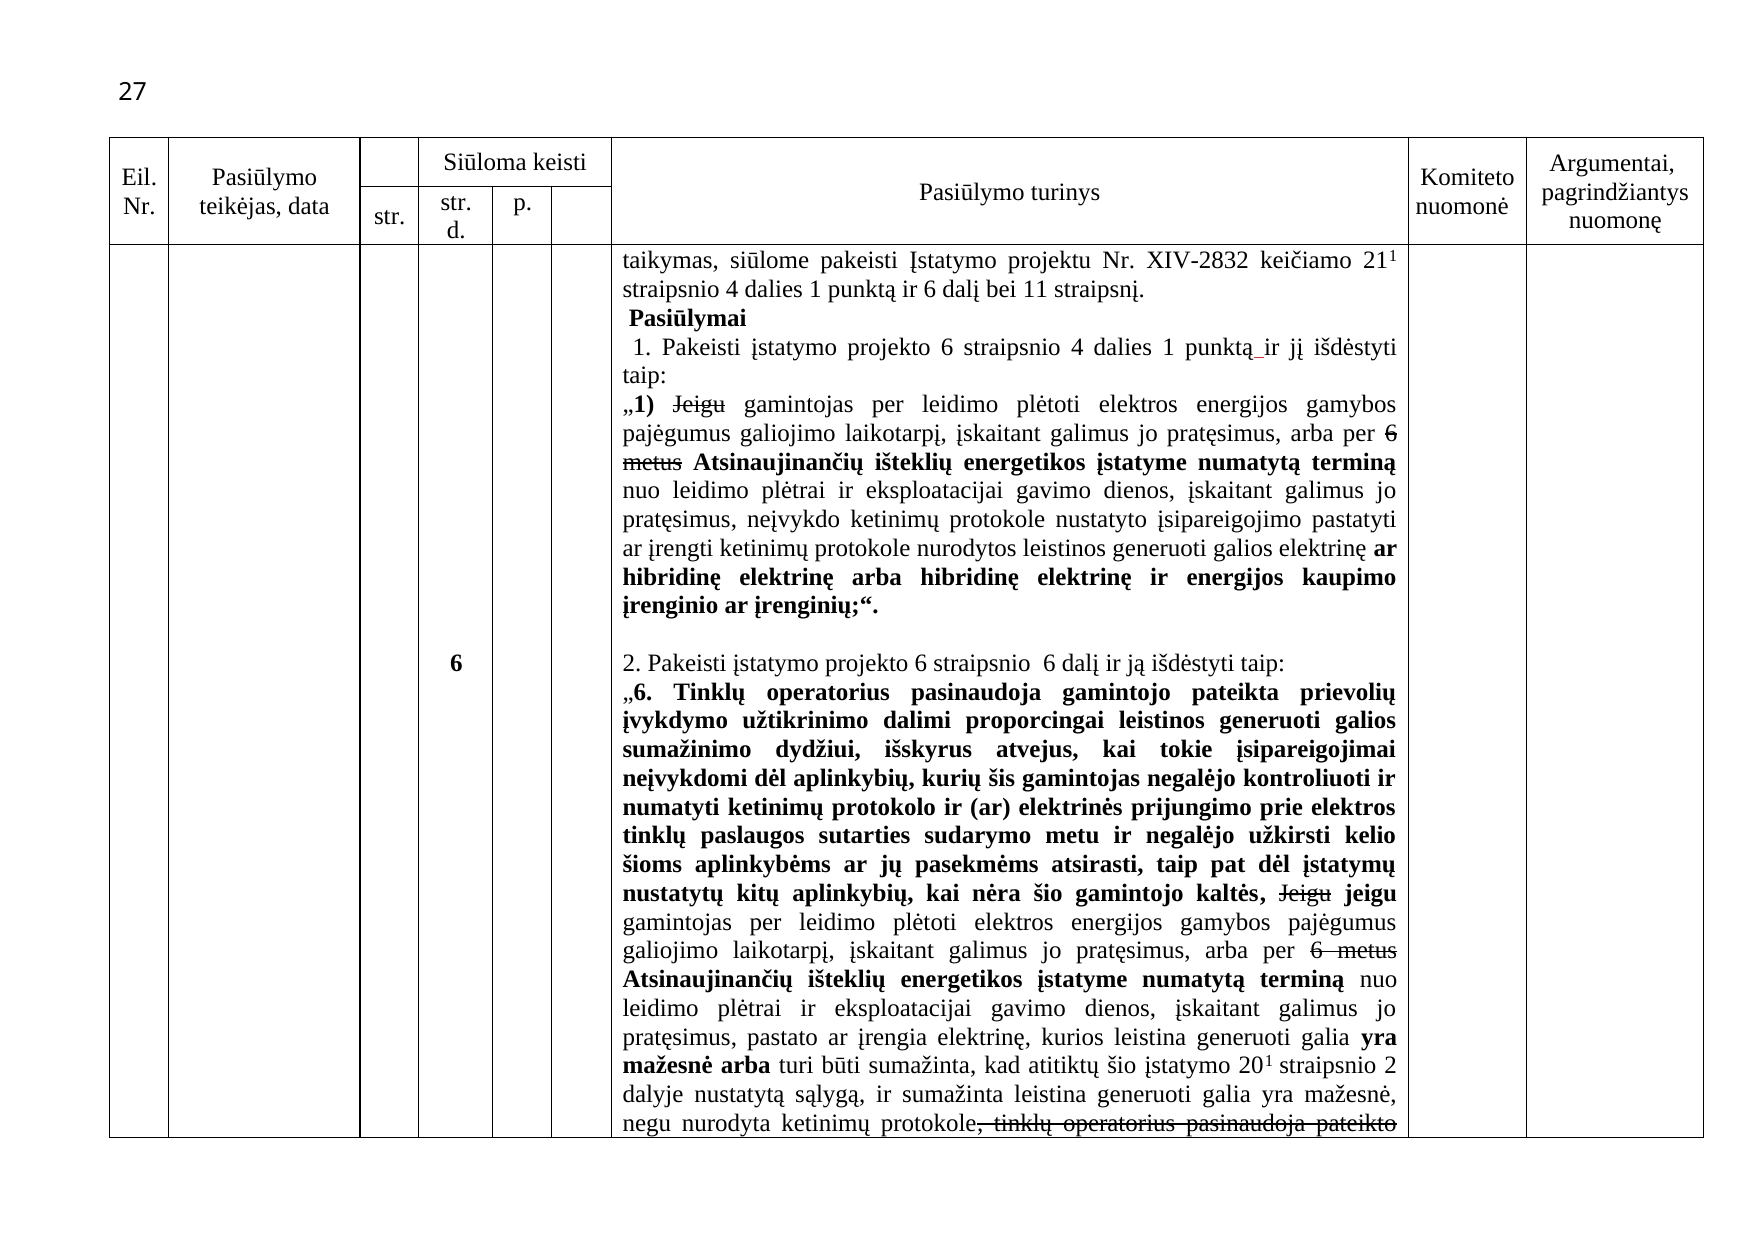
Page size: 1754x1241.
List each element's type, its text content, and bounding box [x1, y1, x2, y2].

table_cell str. d. [419, 187, 492, 244]
table_cell [493, 245, 551, 1137]
table_header [361, 138, 418, 186]
table_cell taikymas, siūlome pakeisti Įstatymo projektu Nr. XIV-2832 keičiamo 211 straipsnio 4 dalies 1 punktą ir 6 dalį bei 11 straipsnį. Pasiūlymai 1. Pakeisti įstatymo projekto 6 straipsnio 4 dalies 1 punktą ir jį išdėstyti taip: „1) Jeigu gamintojas per leidimo plėtoti elektros energijos gamybos pajėgumus galiojimo laikotarpį, įskaitant galimus jo pratęsimus, arba per 6 metus Atsinaujinančių išteklių energetikos įstatyme numatytą terminą nuo leidimo plėtrai ir eksploatacijai gavimo dienos, įskaitant galimus jo pratęsimus, neįvykdo ketinimų protokole nustatyto įsipareigojimo pastatyti ar įrengti ketinimų protokole nurodytos leistinos generuoti galios elektrinę ar hibridinę elektrinę arba hibridinę elektrinę ir energijos kaupimo įrenginio ar įrenginių;“. 2. Pakeisti įstatymo projekto 6 straipsnio 6 dalį ir ją išdėstyti taip: „6. Tinklų operatorius pasinaudoja gamintojo pateikta prievolių įvykdymo užtikrinimo dalimi proporcingai leistinos generuoti galios sumažinimo dydžiui, išskyrus atvejus, kai tokie įsipareigojimai neįvykdomi dėl aplinkybių, kurių šis gamintojas negalėjo kontroliuoti ir numatyti ketinimų protokolo ir (ar) elektrinės prijungimo prie elektros tinklų paslaugos sutarties sudarymo metu ir negalėjo užkirsti kelio šioms aplinkybėms ar jų pasekmėms atsirasti, taip pat dėl įstatymų nustatytų kitų aplinkybių, kai nėra šio gamintojo kaltės, Jeigu jeigu gamintojas per leidimo plėtoti elektros energijos gamybos pajėgumus galiojimo laikotarpį, įskaitant galimus jo pratęsimus, arba per 6 metus Atsinaujinančių išteklių energetikos įstatyme numatytą terminą nuo leidimo plėtrai ir eksploatacijai gavimo dienos, įskaitant galimus jo pratęsimus, pastato ar įrengia elektrinę, kurios leistina generuoti galia yra mažesnė arba turi būti sumažinta, kad atitiktų šio įstatymo 201 straipsnio 2 dalyje nustatytą sąlygą, ir sumažinta leistina generuoti galia yra mažesnė, negu nurodyta ketinimų protokole, tinklų operatorius pasinaudoja pateikto [612, 245, 1408, 1137]
table_cell p. [493, 187, 551, 244]
table_cell [552, 245, 611, 1137]
table_cell [110, 245, 168, 1137]
table_cell [552, 187, 611, 244]
table_header Siūloma keisti [419, 138, 611, 186]
table_cell 6 [419, 245, 492, 1137]
table_header Eil. Nr. [110, 138, 168, 244]
table_cell [169, 245, 359, 1137]
table_cell [1527, 245, 1703, 1137]
table_cell str. [361, 187, 418, 244]
table_cell [361, 245, 418, 1137]
table_header Komiteto nuomonė [1409, 138, 1526, 244]
table_header Argumentai, pagrindžiantys nuomonę [1527, 138, 1703, 244]
table_cell [1409, 245, 1526, 1137]
table_header Pasiūlymo turinys [612, 138, 1408, 244]
table_header Pasiūlymo teikėjas, data [169, 138, 359, 244]
